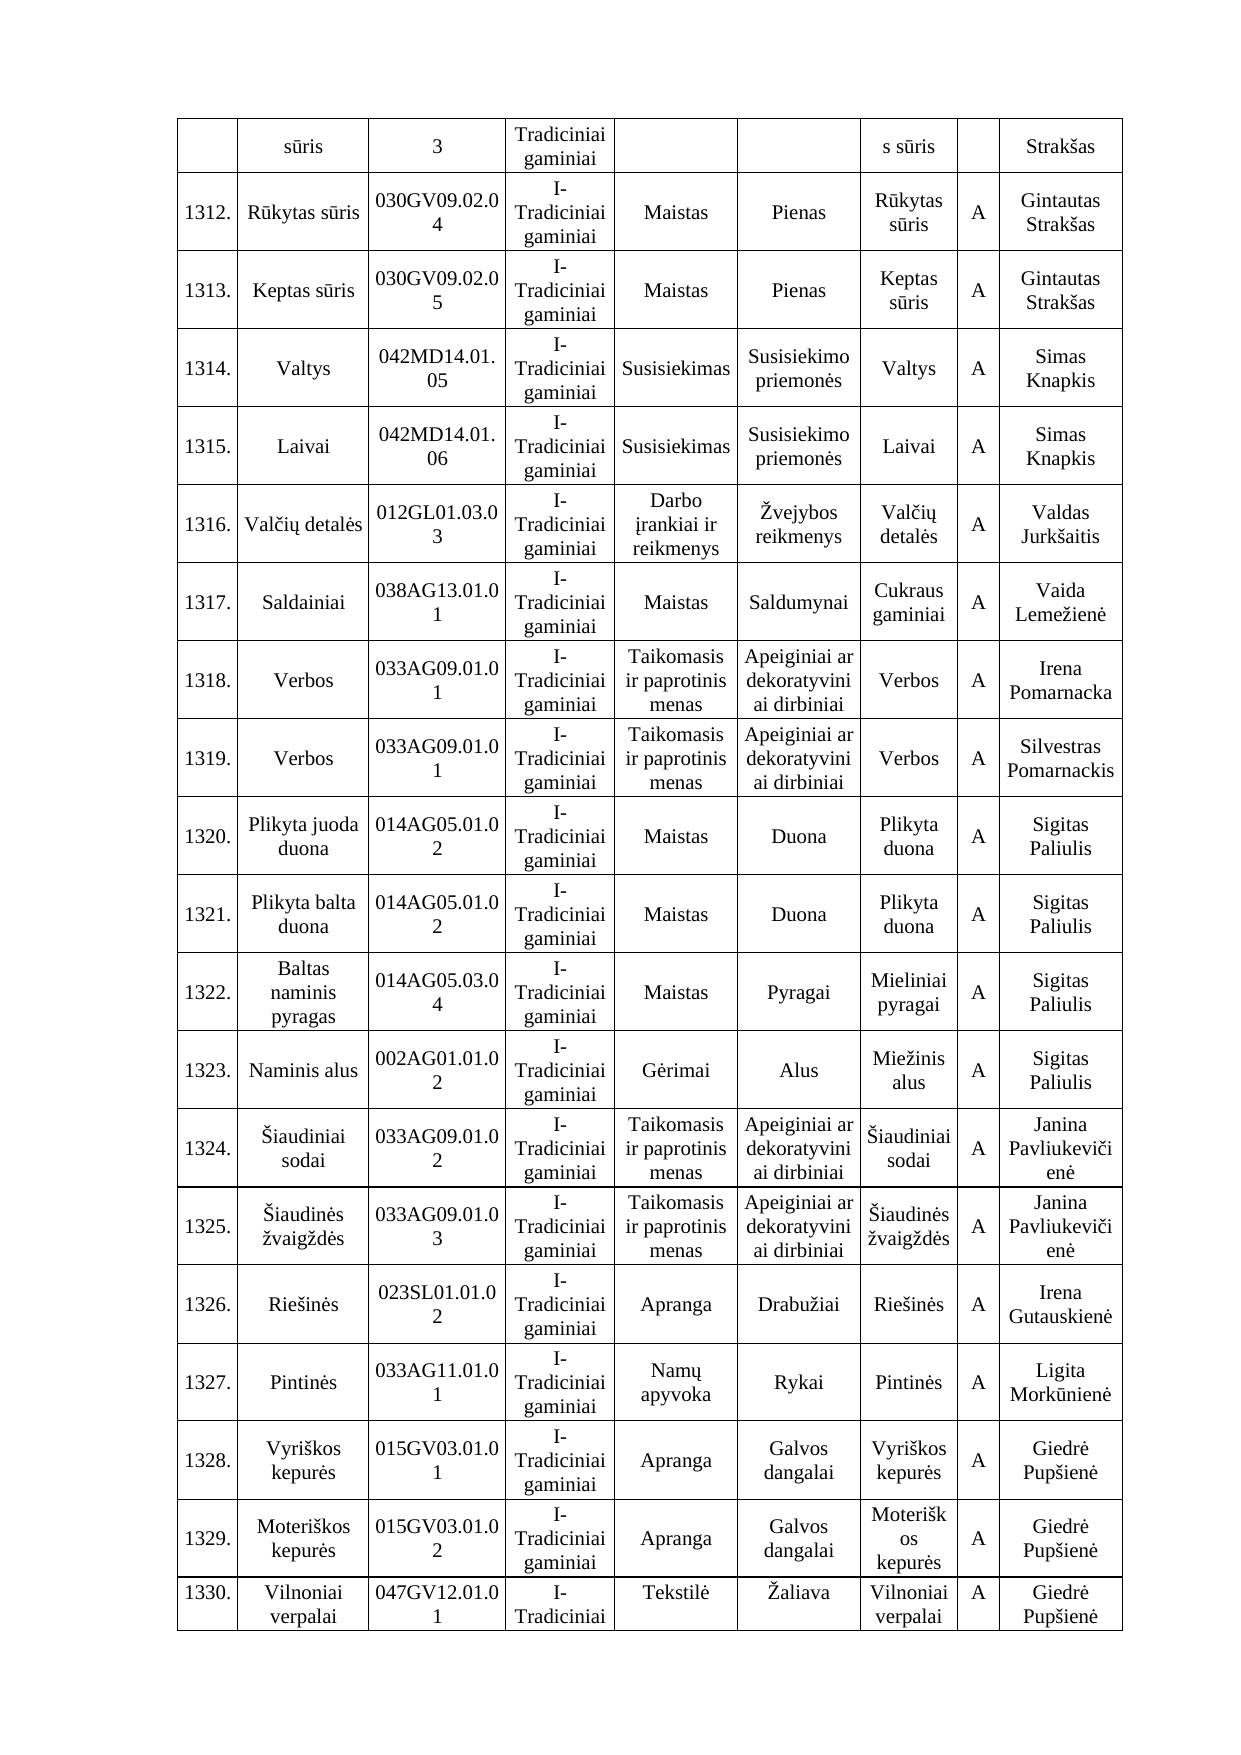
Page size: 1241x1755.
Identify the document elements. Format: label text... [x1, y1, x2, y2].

table_cell 012GL01.03.03 [369, 485, 505, 562]
table_cell 033AG09.01.01 [369, 641, 505, 718]
table_cell Plikyta duona [861, 875, 957, 952]
table_cell Pintinės [861, 1344, 957, 1420]
table_cell I-Tradiciniai gaminiai [506, 173, 614, 250]
table_cell 014AG05.01.02 [369, 875, 505, 952]
table_cell Valčių detalės [861, 485, 957, 562]
table_cell I-Tradiciniai gaminiai [506, 485, 614, 562]
table_cell Susisiekimas [615, 329, 737, 406]
table_cell 1316. [178, 485, 237, 562]
table_cell 1321. [178, 875, 237, 952]
table_cell 3 [369, 119, 505, 172]
table_cell Apeiginiai ar dekoratyviniai dirbiniai [738, 1188, 860, 1264]
table_cell Šiaudiniai sodai [861, 1109, 957, 1186]
table_cell A [958, 719, 999, 796]
table_cell Verbos [238, 641, 368, 718]
table_cell A [958, 173, 999, 250]
table_cell I-Tradiciniai gaminiai [506, 953, 614, 1030]
table_cell 038AG13.01.01 [369, 563, 505, 640]
table_cell 014AG05.01.02 [369, 797, 505, 874]
table_cell s sūris [861, 119, 957, 172]
table_cell Taikomasis ir paprotinis menas [615, 1109, 737, 1186]
table_cell Alus [738, 1031, 860, 1108]
table_cell 014AG05.03.04 [369, 953, 505, 1030]
table_cell [958, 119, 999, 172]
table_cell Apranga [615, 1500, 737, 1576]
table_cell I-Tradiciniai gaminiai [506, 563, 614, 640]
table_cell Miežinis alus [861, 1031, 957, 1108]
table_cell Sigitas Paliulis [1000, 953, 1122, 1030]
table_cell 030GV09.02.04 [369, 173, 505, 250]
table_cell Rykai [738, 1344, 860, 1420]
table_cell Namų apyvoka [615, 1344, 737, 1420]
table_cell Šiaudiniai sodai [238, 1109, 368, 1186]
table_cell Irena Gutauskienė [1000, 1265, 1122, 1342]
table_cell Tekstilė [615, 1578, 737, 1630]
table_cell Verbos [861, 641, 957, 718]
table_cell Maistas [615, 797, 737, 874]
table_cell Galvos dangalai [738, 1500, 860, 1576]
table_cell Maistas [615, 875, 737, 952]
table_cell Baltas naminis pyragas [238, 953, 368, 1030]
table_cell I-Tradiciniai [506, 1578, 614, 1630]
table_cell Moteriškos kepurės [238, 1500, 368, 1576]
table_cell Pienas [738, 251, 860, 328]
table_cell Susisiekimo priemonės [738, 329, 860, 406]
table_cell A [958, 797, 999, 874]
table_cell 1318. [178, 641, 237, 718]
table_cell Maistas [615, 251, 737, 328]
table_cell Irena Pomarnacka [1000, 641, 1122, 718]
table_cell Mieliniai pyragai [861, 953, 957, 1030]
table_cell Verbos [861, 719, 957, 796]
table_cell Laivai [861, 407, 957, 484]
table_cell Simas Knapkis [1000, 329, 1122, 406]
table_cell A [958, 329, 999, 406]
table_cell 015GV03.01.01 [369, 1421, 505, 1498]
table_cell I-Tradiciniai gaminiai [506, 875, 614, 952]
table_cell A [958, 1421, 999, 1498]
table_cell Giedrė Pupšienė [1000, 1421, 1122, 1498]
table_cell Saldainiai [238, 563, 368, 640]
table_cell I-Tradiciniai gaminiai [506, 329, 614, 406]
table_cell Rūkytas sūris [861, 173, 957, 250]
table_cell Valčių detalės [238, 485, 368, 562]
table_cell 1320. [178, 797, 237, 874]
table_cell Keptas sūris [861, 251, 957, 328]
table_cell Gintautas Strakšas [1000, 173, 1122, 250]
table_cell 033AG11.01.01 [369, 1344, 505, 1420]
table_cell 1319. [178, 719, 237, 796]
table_cell 042MD14.01.06 [369, 407, 505, 484]
table_cell 1327. [178, 1344, 237, 1420]
table_cell Janina Pavliukevičienė [1000, 1109, 1122, 1186]
table_cell A [958, 1188, 999, 1264]
table_cell Duona [738, 797, 860, 874]
table_cell Vyriškos kepurės [861, 1421, 957, 1498]
table_cell I-Tradiciniai gaminiai [506, 797, 614, 874]
table_cell 015GV03.01.02 [369, 1500, 505, 1576]
table_cell 1313. [178, 251, 237, 328]
table_cell Vyriškos kepurės [238, 1421, 368, 1498]
table_cell Darbo įrankiai ir reikmenys [615, 485, 737, 562]
table_cell 023SL01.01.02 [369, 1265, 505, 1342]
table_cell 033AG09.01.01 [369, 719, 505, 796]
table_cell [738, 119, 860, 172]
table_cell Valtys [861, 329, 957, 406]
table_cell 033AG09.01.02 [369, 1109, 505, 1186]
table_cell I-Tradiciniai gaminiai [506, 1500, 614, 1576]
table_cell Apeiginiai ar dekoratyviniai dirbiniai [738, 641, 860, 718]
table_cell 1324. [178, 1109, 237, 1186]
table_cell 1315. [178, 407, 237, 484]
table_cell Vilnoniai verpalai [238, 1578, 368, 1630]
table_cell I-Tradiciniai gaminiai [506, 719, 614, 796]
table_cell 033AG09.01.03 [369, 1188, 505, 1264]
table_cell Apeiginiai ar dekoratyviniai dirbiniai [738, 1109, 860, 1186]
table_cell Silvestras Pomarnackis [1000, 719, 1122, 796]
table_cell Susisiekimas [615, 407, 737, 484]
table_cell A [958, 1500, 999, 1576]
table_cell Valdas Jurkšaitis [1000, 485, 1122, 562]
table_cell Maistas [615, 563, 737, 640]
table_cell Žvejybos reikmenys [738, 485, 860, 562]
table_cell Simas Knapkis [1000, 407, 1122, 484]
table_cell Drabužiai [738, 1265, 860, 1342]
table_cell 047GV12.01.01 [369, 1578, 505, 1630]
table_cell I-Tradiciniai gaminiai [506, 1344, 614, 1420]
table_cell 1330. [178, 1578, 237, 1630]
table_cell Riešinės [861, 1265, 957, 1342]
table_cell Saldumynai [738, 563, 860, 640]
table_cell A [958, 251, 999, 328]
table_cell A [958, 1344, 999, 1420]
table_cell Maistas [615, 173, 737, 250]
table_cell 002AG01.01.02 [369, 1031, 505, 1108]
table_cell 1312. [178, 173, 237, 250]
table_cell 1328. [178, 1421, 237, 1498]
table_cell Apranga [615, 1421, 737, 1498]
table_cell Taikomasis ir paprotinis menas [615, 641, 737, 718]
table_cell Plikyta juoda duona [238, 797, 368, 874]
table_cell A [958, 563, 999, 640]
table_cell Šiaudinės žvaigždės [861, 1188, 957, 1264]
table_cell Sigitas Paliulis [1000, 797, 1122, 874]
table_cell Riešinės [238, 1265, 368, 1342]
table_cell Vilnoniai verpalai [861, 1578, 957, 1630]
table_cell Naminis alus [238, 1031, 368, 1108]
table_cell Taikomasis ir paprotinis menas [615, 1188, 737, 1264]
table_cell Giedrė Pupšienė [1000, 1500, 1122, 1576]
table_cell 1326. [178, 1265, 237, 1342]
table_cell Plikyta balta duona [238, 875, 368, 952]
table_cell Vaida Lemežienė [1000, 563, 1122, 640]
table_cell Rūkytas sūris [238, 173, 368, 250]
table_cell Strakšas [1000, 119, 1122, 172]
table_cell Giedrė Pupšienė [1000, 1578, 1122, 1630]
table_cell Sigitas Paliulis [1000, 875, 1122, 952]
table_cell A [958, 1031, 999, 1108]
table_cell A [958, 953, 999, 1030]
table_cell [615, 119, 737, 172]
table_cell Apeiginiai ar dekoratyviniai dirbiniai [738, 719, 860, 796]
table_cell 1329. [178, 1500, 237, 1576]
table_cell A [958, 1109, 999, 1186]
table_cell I-Tradiciniai gaminiai [506, 251, 614, 328]
table_cell Moteriškos kepurės [861, 1500, 957, 1576]
table_cell 1323. [178, 1031, 237, 1108]
table_cell [178, 119, 237, 172]
table_cell Galvos dangalai [738, 1421, 860, 1498]
table_cell I-Tradiciniai gaminiai [506, 1031, 614, 1108]
table_cell Taikomasis ir paprotinis menas [615, 719, 737, 796]
table_cell Tradiciniai gaminiai [506, 119, 614, 172]
table_cell Laivai [238, 407, 368, 484]
table_cell 1314. [178, 329, 237, 406]
table_cell Janina Pavliukevičienė [1000, 1188, 1122, 1264]
table_cell 1317. [178, 563, 237, 640]
table_cell 030GV09.02.05 [369, 251, 505, 328]
table_cell I-Tradiciniai gaminiai [506, 1265, 614, 1342]
table_cell Gintautas Strakšas [1000, 251, 1122, 328]
table_cell 1322. [178, 953, 237, 1030]
table_cell Apranga [615, 1265, 737, 1342]
table_cell Šiaudinės žvaigždės [238, 1188, 368, 1264]
table_cell Pyragai [738, 953, 860, 1030]
table_cell A [958, 875, 999, 952]
table_cell Maistas [615, 953, 737, 1030]
table_cell I-Tradiciniai gaminiai [506, 407, 614, 484]
table_cell Pintinės [238, 1344, 368, 1420]
table_cell I-Tradiciniai gaminiai [506, 1188, 614, 1264]
table_cell Plikyta duona [861, 797, 957, 874]
table_cell A [958, 1265, 999, 1342]
table_cell Verbos [238, 719, 368, 796]
table_cell I-Tradiciniai gaminiai [506, 1421, 614, 1498]
table_cell A [958, 1578, 999, 1630]
table_cell Cukraus gaminiai [861, 563, 957, 640]
table_cell A [958, 485, 999, 562]
table_cell Pienas [738, 173, 860, 250]
table_cell sūris [238, 119, 368, 172]
table_cell 042MD14.01.05 [369, 329, 505, 406]
table_cell Duona [738, 875, 860, 952]
table_cell A [958, 407, 999, 484]
table_cell I-Tradiciniai gaminiai [506, 1109, 614, 1186]
table_cell 1325. [178, 1188, 237, 1264]
table_cell Keptas sūris [238, 251, 368, 328]
table_cell Valtys [238, 329, 368, 406]
table_cell Ligita Morkūnienė [1000, 1344, 1122, 1420]
table_cell Gėrimai [615, 1031, 737, 1108]
table_cell I-Tradiciniai gaminiai [506, 641, 614, 718]
table_cell Susisiekimo priemonės [738, 407, 860, 484]
table_cell Žaliava [738, 1578, 860, 1630]
table_cell A [958, 641, 999, 718]
table_cell Sigitas Paliulis [1000, 1031, 1122, 1108]
